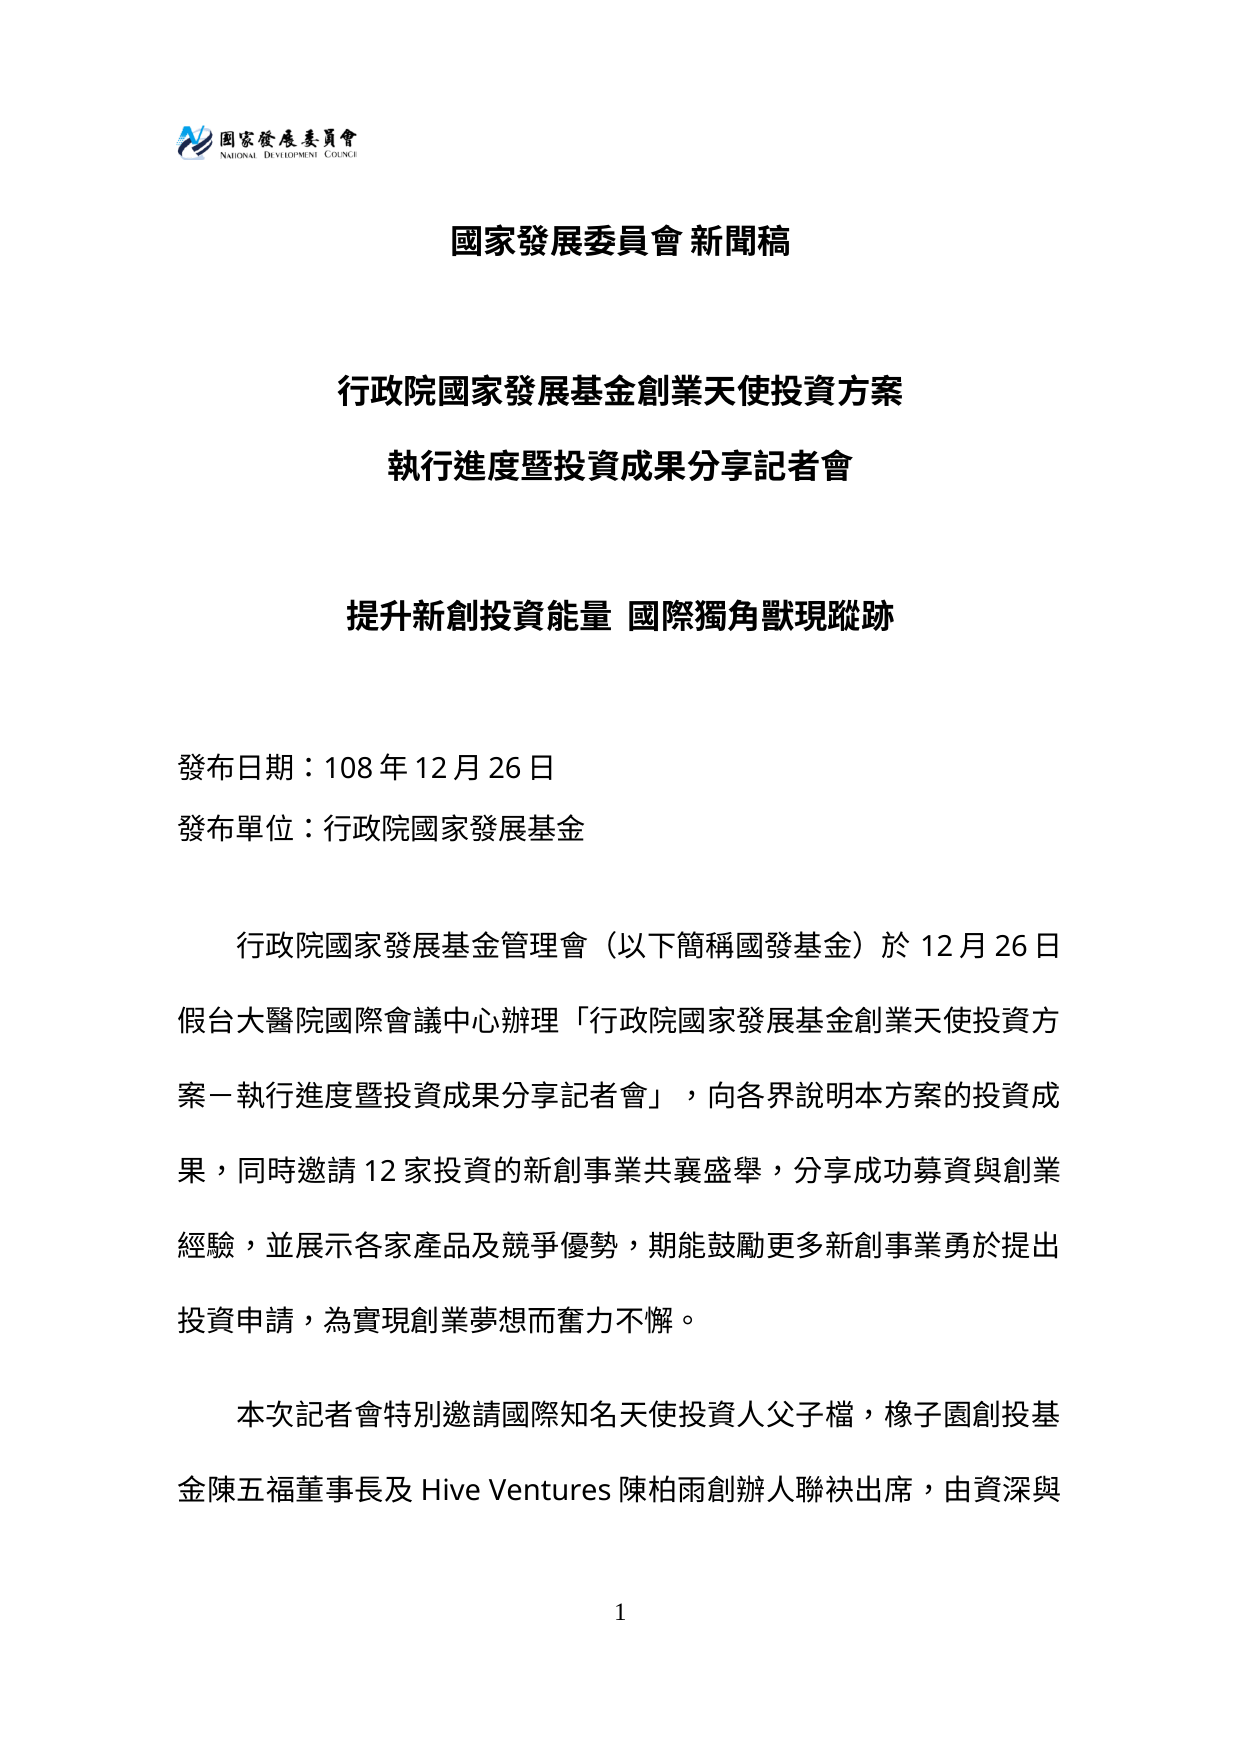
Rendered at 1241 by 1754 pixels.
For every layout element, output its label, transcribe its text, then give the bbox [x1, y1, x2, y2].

text 行政院國家發展基金管理會（以下簡稱國發基金）於12月26日假台大醫院國際會議中心辦理「行政院國家發展基金創業天使投資方案－執行進度暨投資成果分享記者會」，向各界說明本方案的投資成果，同時邀請12家投資的新創事業共襄盛舉，分享成功募資與創業經驗，並展示各家產品及競爭優勢，期能鼓勵更多新創事業勇於提出投資申請，為實現創業夢想而奮力不懈。 [177, 907, 1063, 1357]
text 執行進度暨投資成果分享記者會 [177, 426, 1063, 501]
text 本次記者會特別邀請國際知名天使投資人父子檔，橡子園創投基金陳五福董事長及Hive Ventures陳柏雨創辦人聯袂出席，由資深與 [177, 1375, 1063, 1525]
text 發布日期：108年12月26日 [177, 745, 1063, 787]
text 發布單位：行政院國家發展基金 [177, 806, 1063, 848]
text 行政院國家發展基金創業天使投資方案 [177, 351, 1063, 426]
text 國家發展委員會 新聞稿 [177, 201, 1063, 276]
picture [184, 124, 361, 162]
text 提升新創投資能量 國際獨角獸現蹤跡 [177, 576, 1063, 651]
